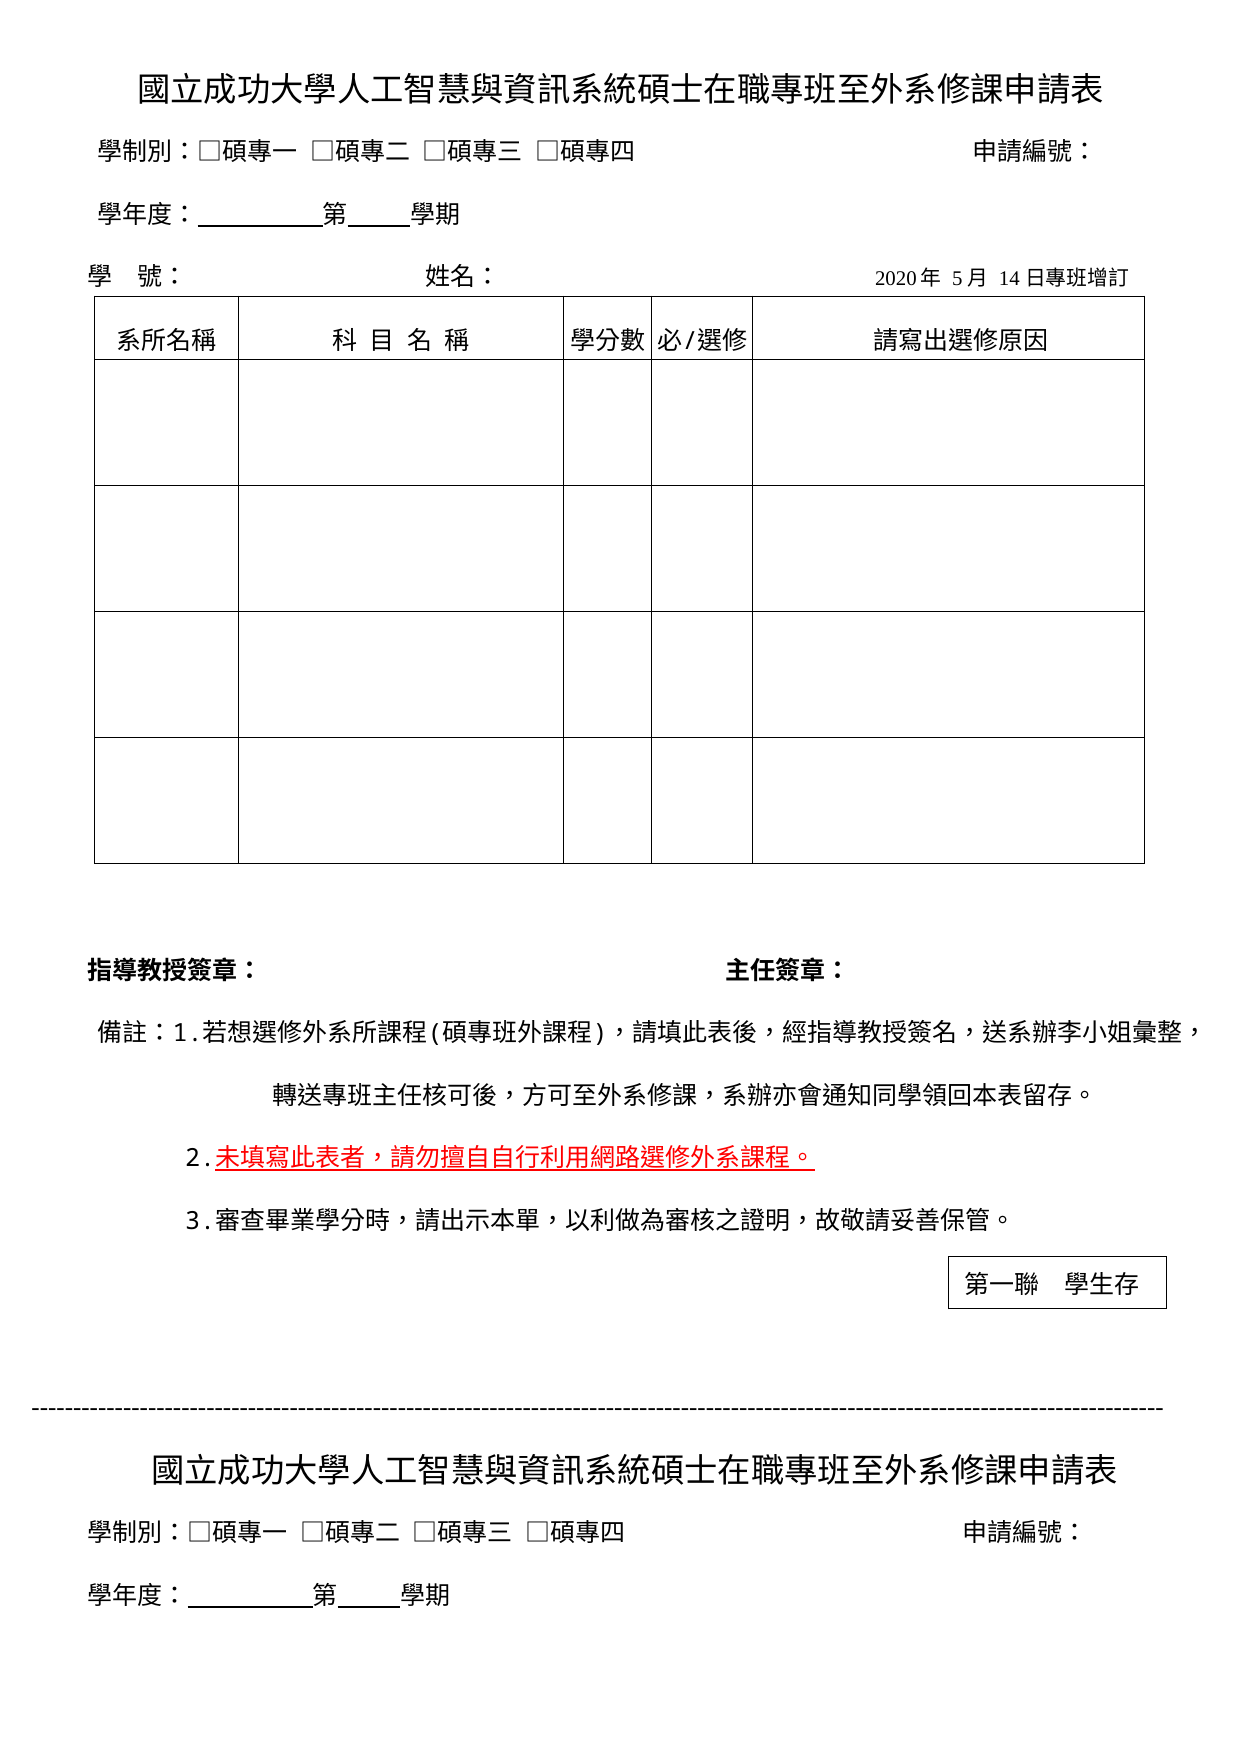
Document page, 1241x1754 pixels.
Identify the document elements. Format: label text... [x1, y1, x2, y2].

table_cell [95, 486, 238, 611]
table_cell [753, 360, 1144, 485]
table_cell [652, 612, 752, 737]
text 學 號： 姓名： 2020年 5 月 14 日專班增訂 [62, 233, 1203, 296]
table_cell [564, 612, 651, 737]
table_cell [753, 612, 1144, 737]
table_cell [652, 486, 752, 611]
table_cell [564, 360, 651, 485]
table_cell [95, 738, 238, 863]
table_cell [95, 360, 238, 485]
text 備註：1.若想選修外系所課程(碩專班外課程)，請填此表後，經指導教授簽名，送系辦李小姐彙整， 轉送專班主任核可後，方可至外系修課，系辦亦會通知同學領回本表留存。 [37, 989, 1203, 1114]
table_cell [239, 360, 563, 485]
table_cell [95, 612, 238, 737]
text 學年度： 第 學期 [37, 171, 1203, 233]
text 學制別：□碩專一 □碩專二 □碩專三 □碩專四 申請編號： [37, 108, 1203, 171]
table_header 系所名稱 [95, 297, 238, 359]
table_cell [239, 738, 563, 863]
text 學制別：□碩專一 □碩專二 □碩專三 □碩專四 申請編號： [62, 1489, 1203, 1552]
table_cell [753, 738, 1144, 863]
table_cell [564, 738, 651, 863]
table_cell [239, 612, 563, 737]
table_cell [753, 486, 1144, 611]
table_header 請寫出選修原因 [753, 297, 1144, 359]
table_cell [652, 360, 752, 485]
table_header 必/選修 [652, 297, 752, 359]
text 2.未填寫此表者，請勿擅自自行利用網路選修外系課程。 [50, 1114, 1203, 1177]
text 第一聯 學生存 [964, 1265, 1151, 1301]
text 3.審查畢業學分時，請出示本單，以利做為審核之證明，故敬請妥善保管。 [50, 1177, 1203, 1239]
text 國立成功大學人工智慧與資訊系統碩士在職專班至外系修課申請表 [65, 1427, 1203, 1489]
table_cell [239, 486, 563, 611]
table_header 學分數 [564, 297, 651, 359]
text 學年度： 第 學期 [62, 1552, 1203, 1614]
table_header 科 目 名 稱 [239, 297, 563, 359]
table_cell [564, 486, 651, 611]
text 指導教授簽章： 主任簽章： [37, 927, 1203, 989]
text ---------------------------------------------------------------------------------------------------------------------------------------- [0, 1364, 1169, 1427]
text 國立成功大學人工智慧與資訊系統碩士在職專班至外系修課申請表 [37, 46, 1203, 108]
table_cell [652, 738, 752, 863]
